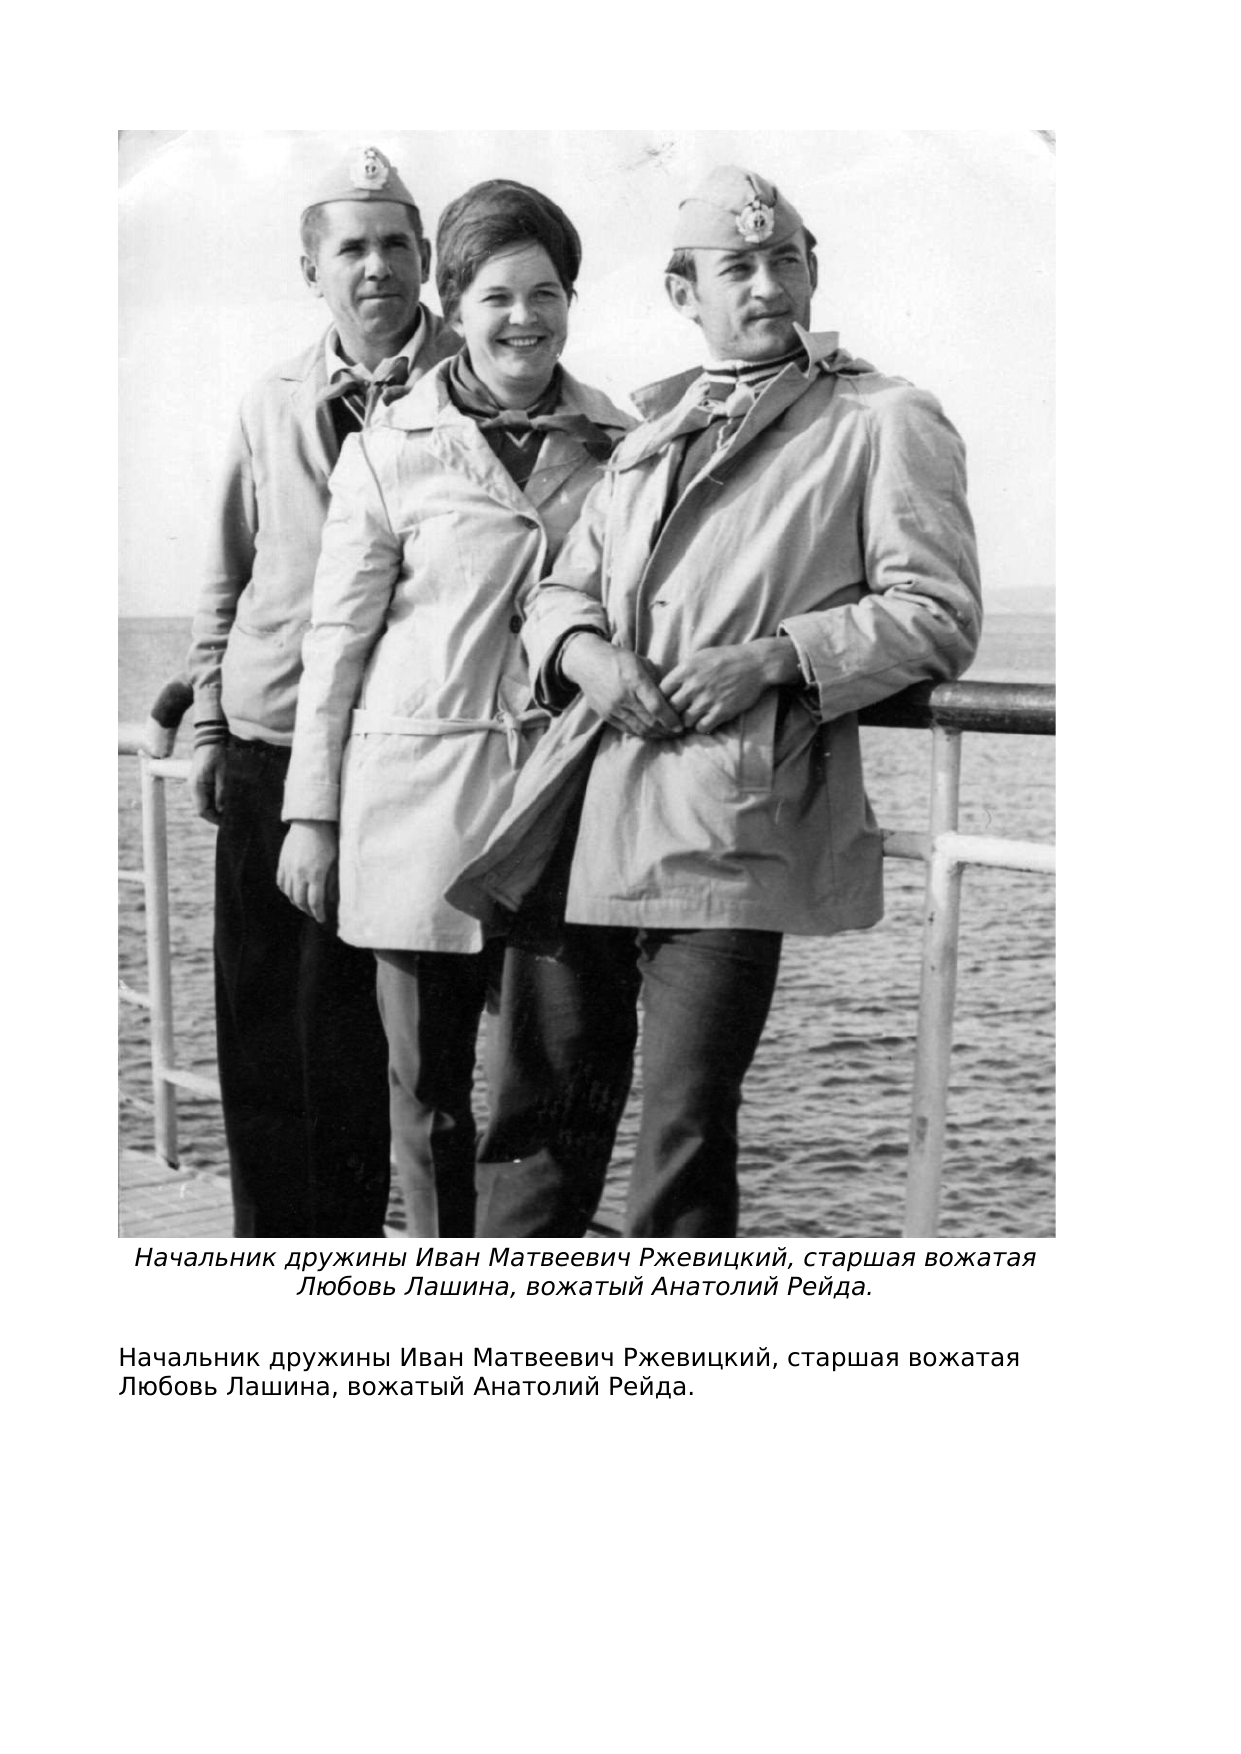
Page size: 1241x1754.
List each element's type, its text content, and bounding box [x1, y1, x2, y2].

text Начальник дружины Иван Матвеевич Ржевицкий, старшая вожатая Любовь Лашина, вожатый Анатолий Рейда. [118, 1343, 1122, 1401]
text Начальник дружины Иван Матвеевич Ржевицкий, старшая вожатая Любовь Лашина, вожатый Анатолий Рейда. [118, 1238, 1056, 1301]
picture [118, 130, 1056, 1238]
